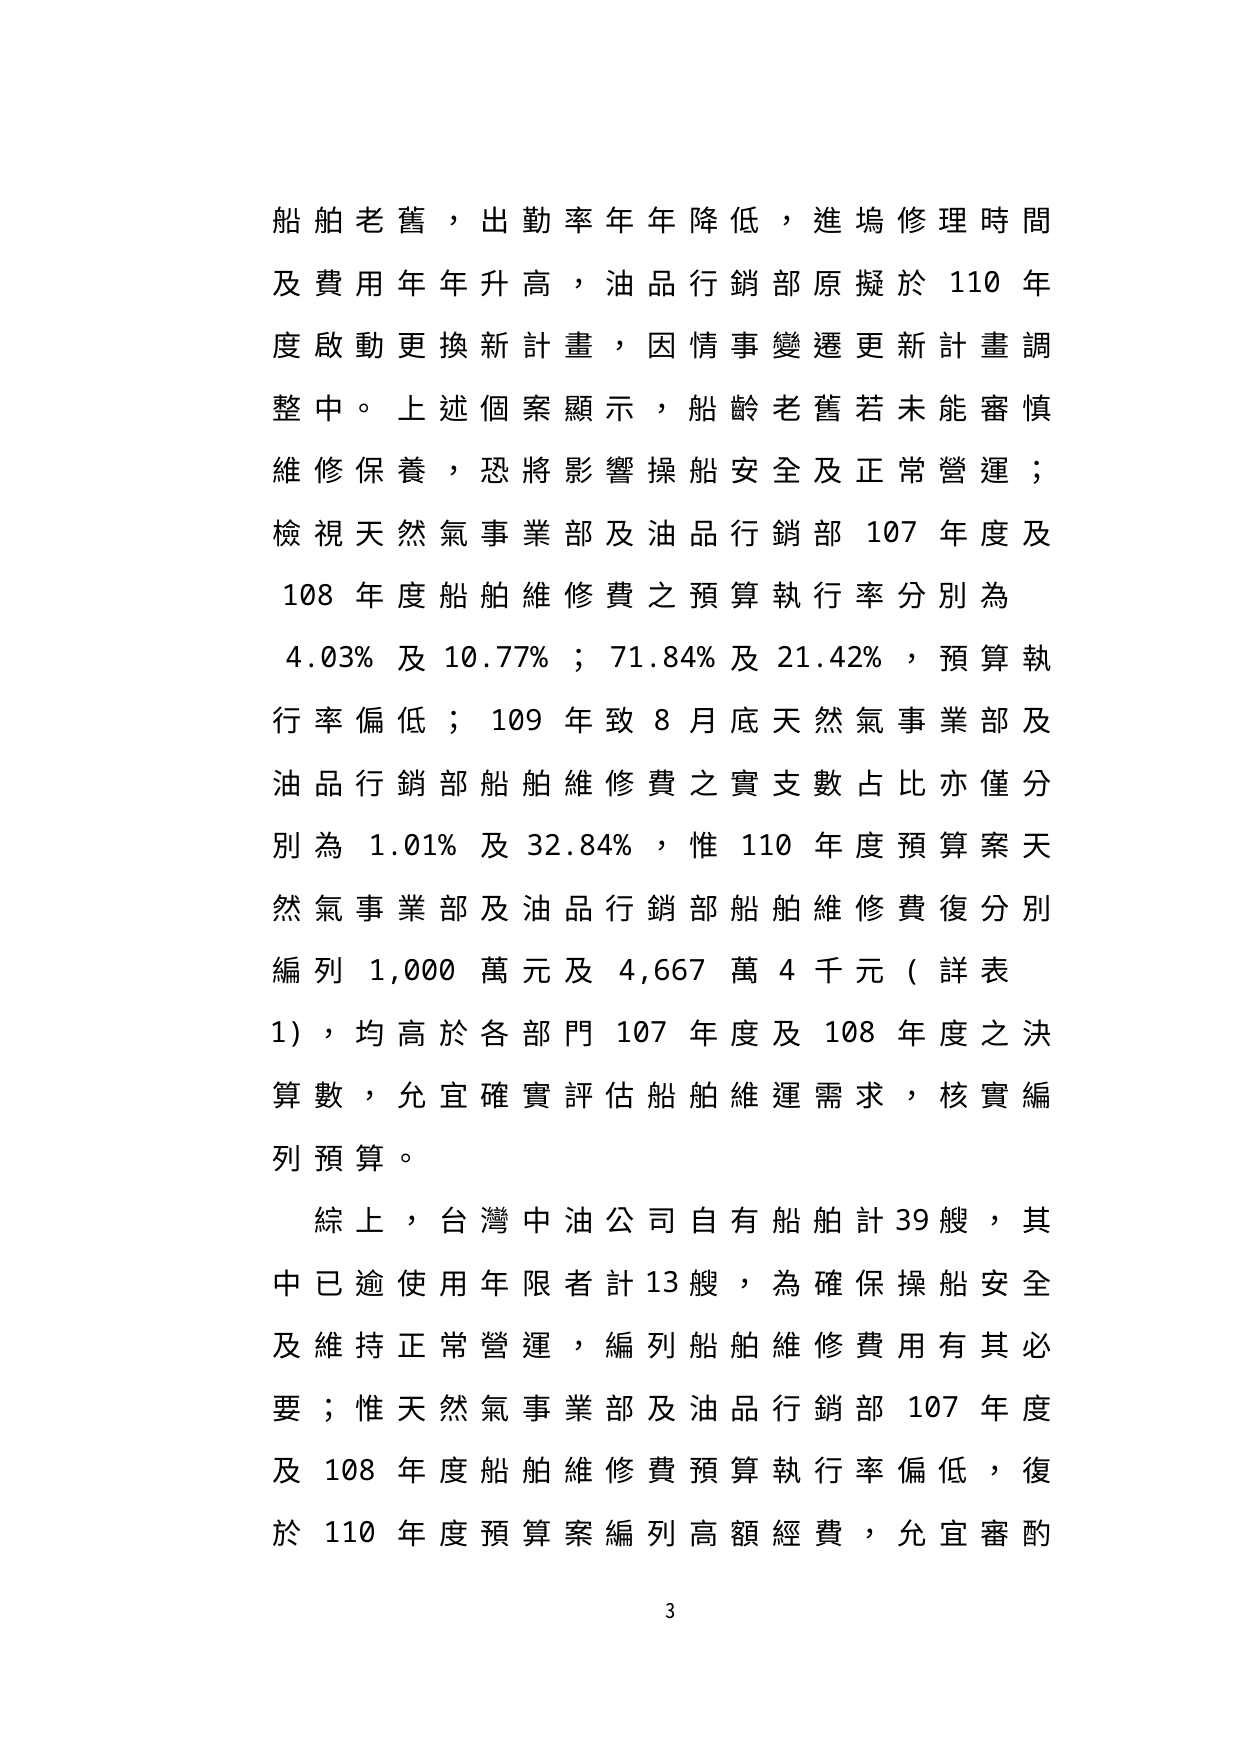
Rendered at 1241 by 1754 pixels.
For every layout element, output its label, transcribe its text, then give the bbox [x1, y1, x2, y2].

text 綜上，台灣中油公司自有船舶計39艘，其中已逾使用年限者計13艘，為確保操船安全及維持正常營運，編列船舶維修費用有其必要；惟天然氣事業部及油品行銷部107年度及108年度船舶維修費預算執行率偏低，復於110年度預算案編列高額經費，允宜審酌 [242, 1177, 1058, 1552]
text 船舶老舊，出勤率年年降低，進塢修理時間及費用年年升高，油品行銷部原擬於110年度啟動更換新計畫，因情事變遷更新計畫調整中。上述個案顯示，船齡老舊若未能審慎維修保養，恐將影響操船安全及正常營運；檢視天然氣事業部及油品行銷部107年度及108年度船舶維修費之預算執行率分別為4.03%及10.77%；71.84%及21.42%，預算執行率偏低；109年致8月底天然氣事業部及油品行銷部船舶維修費之實支數占比亦僅分別為1.01%及32.84%，惟110年度預算案天然氣事業部及油品行銷部船舶維修費復分別編列1,000萬元及4,667萬4千元(詳表1)，均高於各部門107年度及108年度之決算數，允宜確實評估船舶維運需求，核實編列預算。 [242, 177, 1058, 1177]
